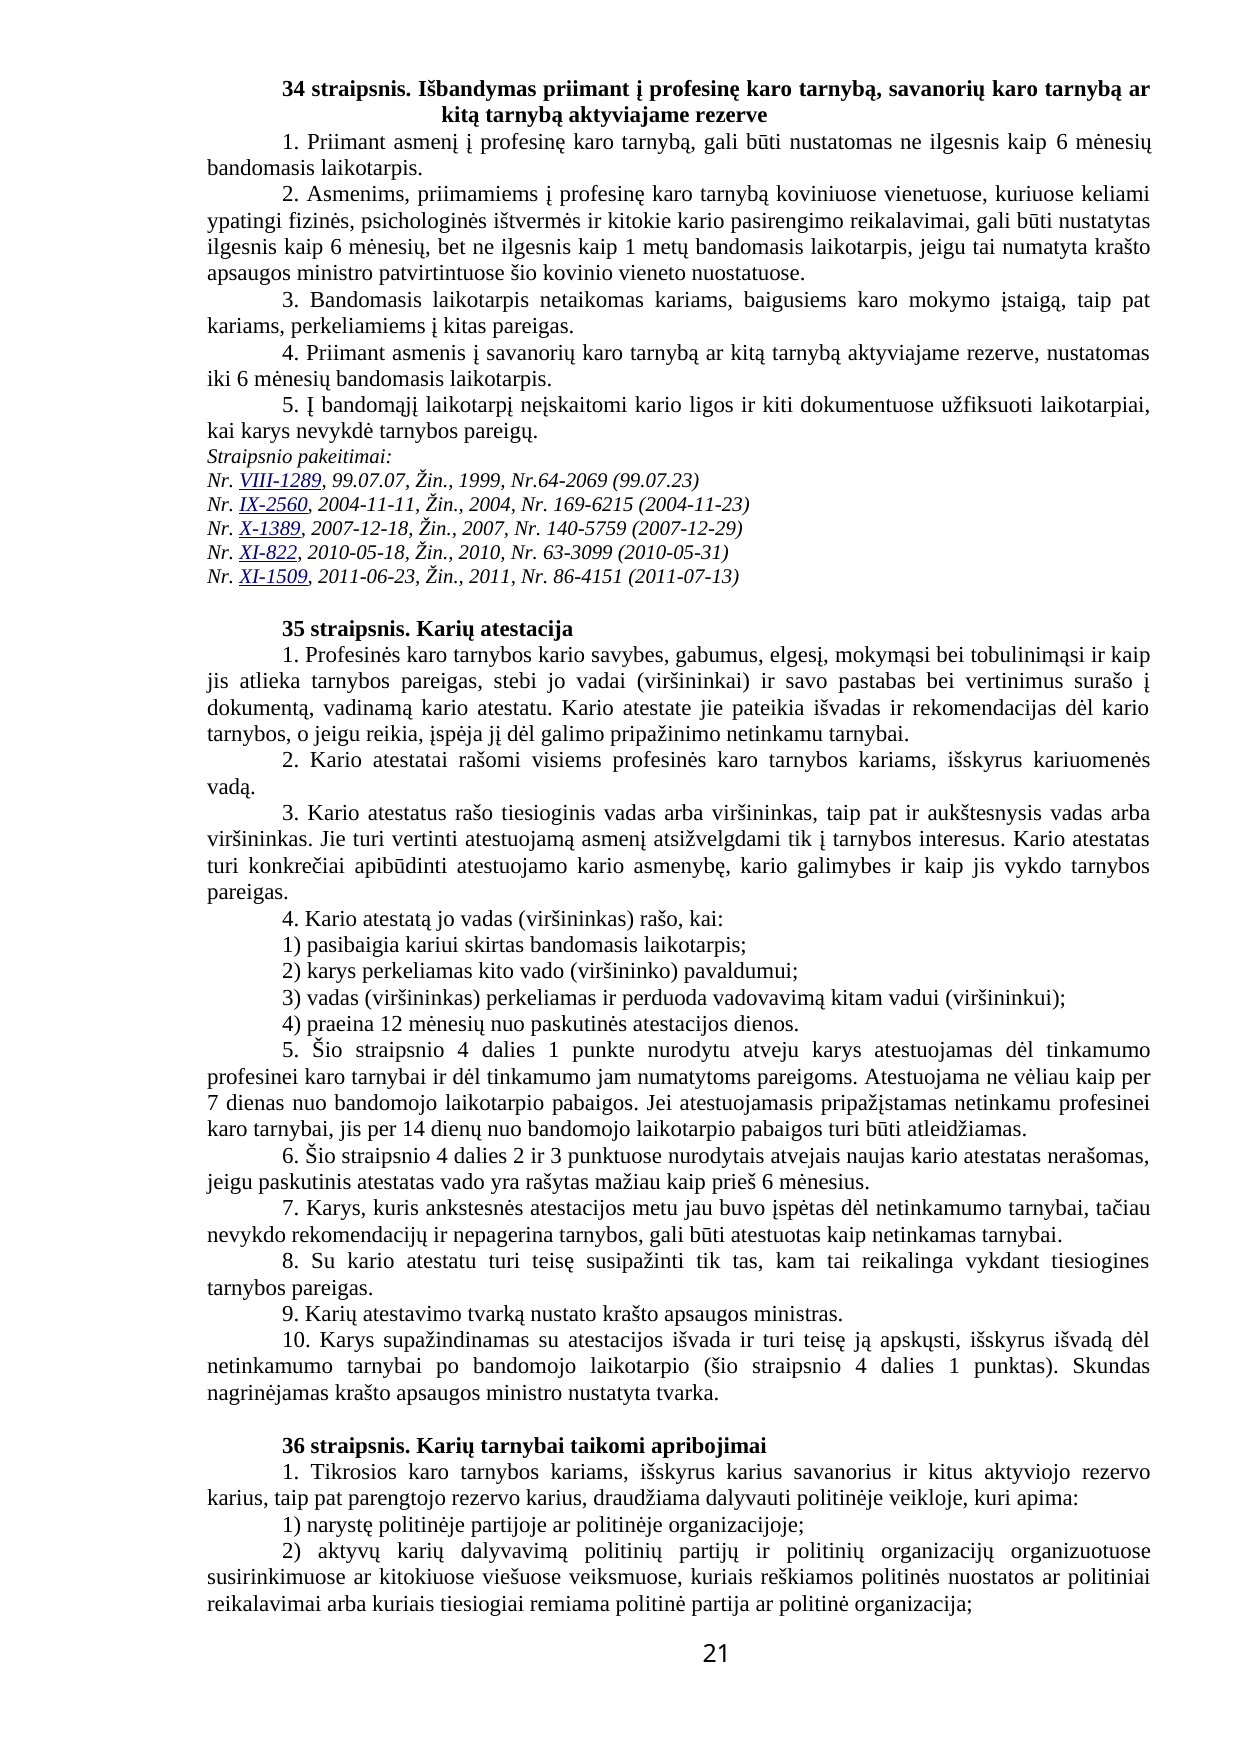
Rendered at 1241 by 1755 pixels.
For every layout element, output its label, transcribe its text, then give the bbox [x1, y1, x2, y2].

text 4. Priimant asmenis į savanorių karo tarnybą ar kitą tarnybą aktyviajame rezerve, nustatomas iki 6 mėnesių bandomasis laikotarpis. [207, 338, 1152, 391]
text 10. Karys supažindinamas su atestacijos išvada ir turi teisę ją apskųsti, išskyrus išvadą dėl netinkamumo tarnybai po bandomojo laikotarpio (šio straipsnio 4 dalies 1 punktas). Skundas nagrinėjamas krašto apsaugos ministro nustatyta tvarka. [207, 1326, 1152, 1405]
text Nr. XI-1509, 2011-06-23, Žin., 2011, Nr. 86-4151 (2011-07-13) [207, 564, 1152, 588]
text Nr. X-1389, 2007-12-18, Žin., 2007, Nr. 140-5759 (2007-12-29) [207, 516, 1152, 540]
text 9. Karių atestavimo tvarką nustato krašto apsaugos ministras. [207, 1300, 1152, 1326]
text 2) aktyvų karių dalyvavimą politinių partijų ir politinių organizacijų organizuotuose susirinkimuose ar kitokiuose viešuose veiksmuose, kuriais reškiamos politinės nuostatos ar politiniai reikalavimai arba kuriais tiesiogiai remiama politinė partija ar politinė organizacija; [207, 1537, 1152, 1616]
text 2. Kario atestatai rašomi visiems profesinės karo tarnybos kariams, išskyrus kariuomenės vadą. [207, 746, 1152, 799]
text 1. Tikrosios karo tarnybos kariams, išskyrus karius savanorius ir kitus aktyviojo rezervo karius, taip pat parengtojo rezervo karius, draudžiama dalyvauti politinėje veikloje, kuri apima: [207, 1458, 1152, 1511]
text 2) karys perkeliamas kito vado (viršininko) pavaldumui; [207, 957, 1152, 984]
text 1. Priimant asmenį į profesinę karo tarnybą, gali būti nustatomas ne ilgesnis kaip 6 mėnesių bandomasis laikotarpis. [207, 128, 1152, 180]
text 4) praeina 12 mėnesių nuo paskutinės atestacijos dienos. [207, 1010, 1152, 1036]
text 1) pasibaigia kariui skirtas bandomasis laikotarpis; [207, 931, 1152, 957]
text 4. Kario atestatą jo vadas (viršininkas) rašo, kai: [207, 904, 1152, 931]
text 3) vadas (viršininkas) perkeliamas ir perduoda vadovavimą kitam vadui (viršininkui); [207, 984, 1152, 1010]
text 8. Su kario atestatu turi teisę susipažinti tik tas, kam tai reikalinga vykdant tiesiogines tarnybos pareigas. [207, 1247, 1152, 1300]
text 5. Į bandomąjį laikotarpį neįskaitomi kario ligos ir kiti dokumentuose užfiksuoti laikotarpiai, kai karys nevykdė tarnybos pareigų. [207, 391, 1152, 444]
text Straipsnio pakeitimai: [207, 444, 1152, 468]
text Nr. IX-2560, 2004-11-11, Žin., 2004, Nr. 169-6215 (2004-11-23) [207, 492, 1152, 516]
text 35 straipsnis. Karių atestacija [207, 615, 1152, 641]
text 1. Profesinės karo tarnybos kario savybes, gabumus, elgesį, mokymąsi bei tobulinimąsi ir kaip jis atlieka tarnybos pareigas, stebi jo vadai (viršininkai) ir savo pastabas bei vertinimus surašo į dokumentą, vadinamą kario atestatu. Kario atestate jie pateikia išvadas ir rekomendacijas dėl kario tarnybos, o jeigu reikia, įspėja jį dėl galimo pripažinimo netinkamu tarnybai. [207, 641, 1152, 746]
text 6. Šio straipsnio 4 dalies 2 ir 3 punktuose nurodytais atvejais naujas kario atestatas nerašomas, jeigu paskutinis atestatas vado yra rašytas mažiau kaip prieš 6 mėnesius. [207, 1142, 1152, 1194]
text 36 straipsnis. Karių tarnybai taikomi apribojimai [207, 1432, 1152, 1458]
text 5. Šio straipsnio 4 dalies 1 punkte nurodytu atveju karys atestuojamas dėl tinkamumo profesinei karo tarnybai ir dėl tinkamumo jam numatytoms pareigoms. Atestuojama ne vėliau kaip per 7 dienas nuo bandomojo laikotarpio pabaigos. Jei atestuojamasis pripažįstamas netinkamu profesinei karo tarnybai, jis per 14 dienų nuo bandomojo laikotarpio pabaigos turi būti atleidžiamas. [207, 1036, 1152, 1142]
text 34 straipsnis. Išbandymas priimant į profesinę karo tarnybą, savanorių karo tarnybą ar kitą tarnybą aktyviajame rezerve [282, 75, 1152, 128]
text 3. Bandomasis laikotarpis netaikomas kariams, baigusiems karo mokymo įstaigą, taip pat kariams, perkeliamiems į kitas pareigas. [207, 286, 1152, 338]
text 7. Karys, kuris ankstesnės atestacijos metu jau buvo įspėtas dėl netinkamumo tarnybai, tačiau nevykdo rekomendacijų ir nepagerina tarnybos, gali būti atestuotas kaip netinkamas tarnybai. [207, 1194, 1152, 1247]
text Nr. VIII-1289, 99.07.07, Žin., 1999, Nr.64-2069 (99.07.23) [207, 468, 1152, 492]
text 3. Kario atestatus rašo tiesioginis vadas arba viršininkas, taip pat ir aukštesnysis vadas arba viršininkas. Jie turi vertinti atestuojamą asmenį atsižvelgdami tik į tarnybos interesus. Kario atestatas turi konkrečiai apibūdinti atestuojamo kario asmenybę, kario galimybes ir kaip jis vykdo tarnybos pareigas. [207, 799, 1152, 904]
text Nr. XI-822, 2010-05-18, Žin., 2010, Nr. 63-3099 (2010-05-31) [207, 540, 1152, 564]
text 1) narystę politinėje partijoje ar politinėje organizacijoje; [207, 1511, 1152, 1537]
text 2. Asmenims, priimamiems į profesinę karo tarnybą koviniuose vienetuose, kuriuose keliami ypatingi fizinės, psichologinės ištvermės ir kitokie kario pasirengimo reikalavimai, gali būti nustatytas ilgesnis kaip 6 mėnesių, bet ne ilgesnis kaip 1 metų bandomasis laikotarpis, jeigu tai numatyta krašto apsaugos ministro patvirtintuose šio kovinio vieneto nuostatuose. [207, 180, 1152, 286]
